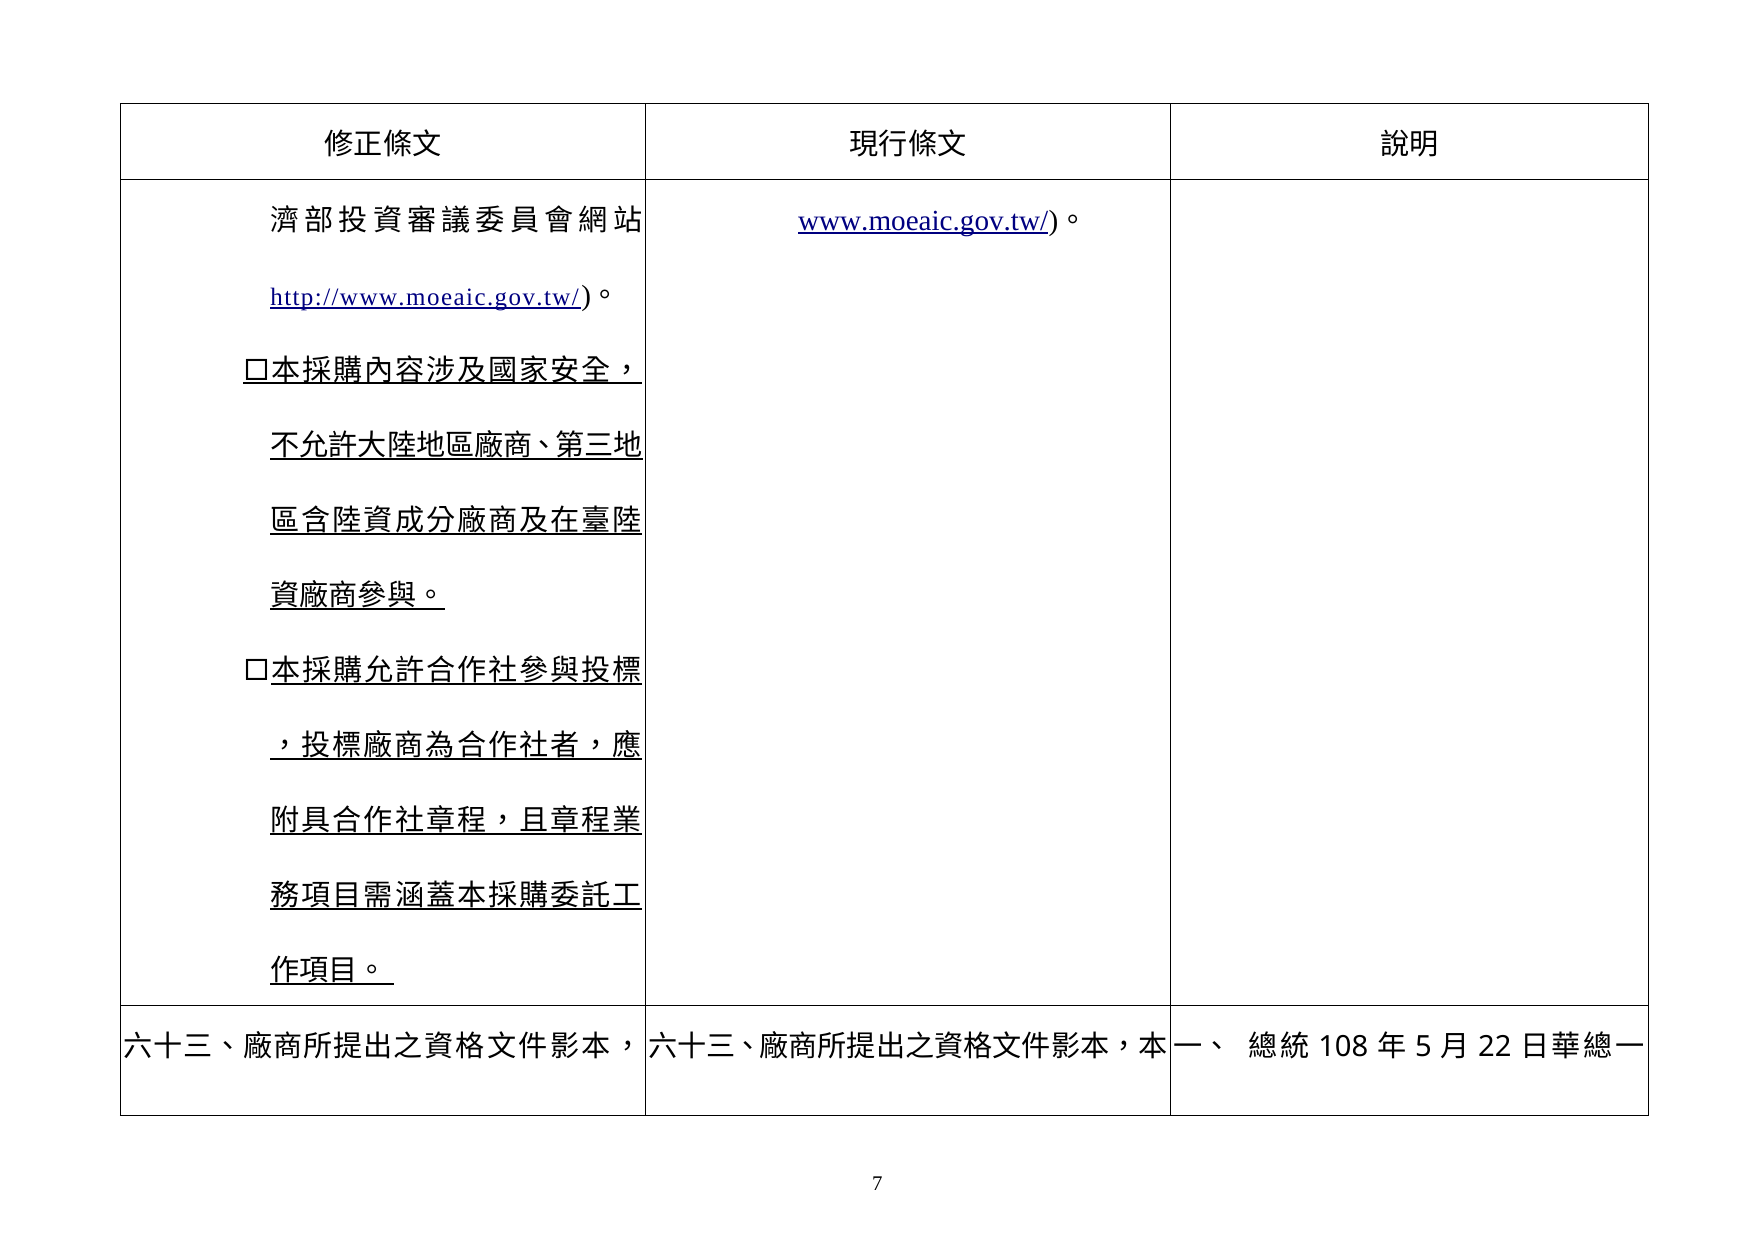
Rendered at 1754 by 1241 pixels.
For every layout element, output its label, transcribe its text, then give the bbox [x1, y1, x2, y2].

table_header 說明 [1171, 104, 1648, 179]
table_header 修正條文 [121, 104, 645, 179]
table_header 現行條文 [646, 104, 1170, 179]
table_cell 總統108年5月22日華總一 [1171, 1006, 1648, 1115]
table_cell 六十三、廠商所提出之資格文件影本， [121, 1006, 645, 1115]
table_cell [1171, 180, 1648, 1005]
table_cell 濟部投資審議委員會網站http://www.moeaic.gov.tw/)。 本採購內容涉及國家安全，不允許大陸地區廠商、第三地區含陸資成分廠商及在臺陸資廠商參與。 本採購允許合作社參與投標，投標廠商為合作社者，應附具合作社章程，且章程業務項目需涵蓋本採購委託工作項目。 [121, 180, 645, 1005]
table_cell 六十三、廠商所提出之資格文件影本，本 [646, 1006, 1170, 1115]
table_cell www.moeaic.gov.tw/)。 [646, 180, 1170, 1005]
